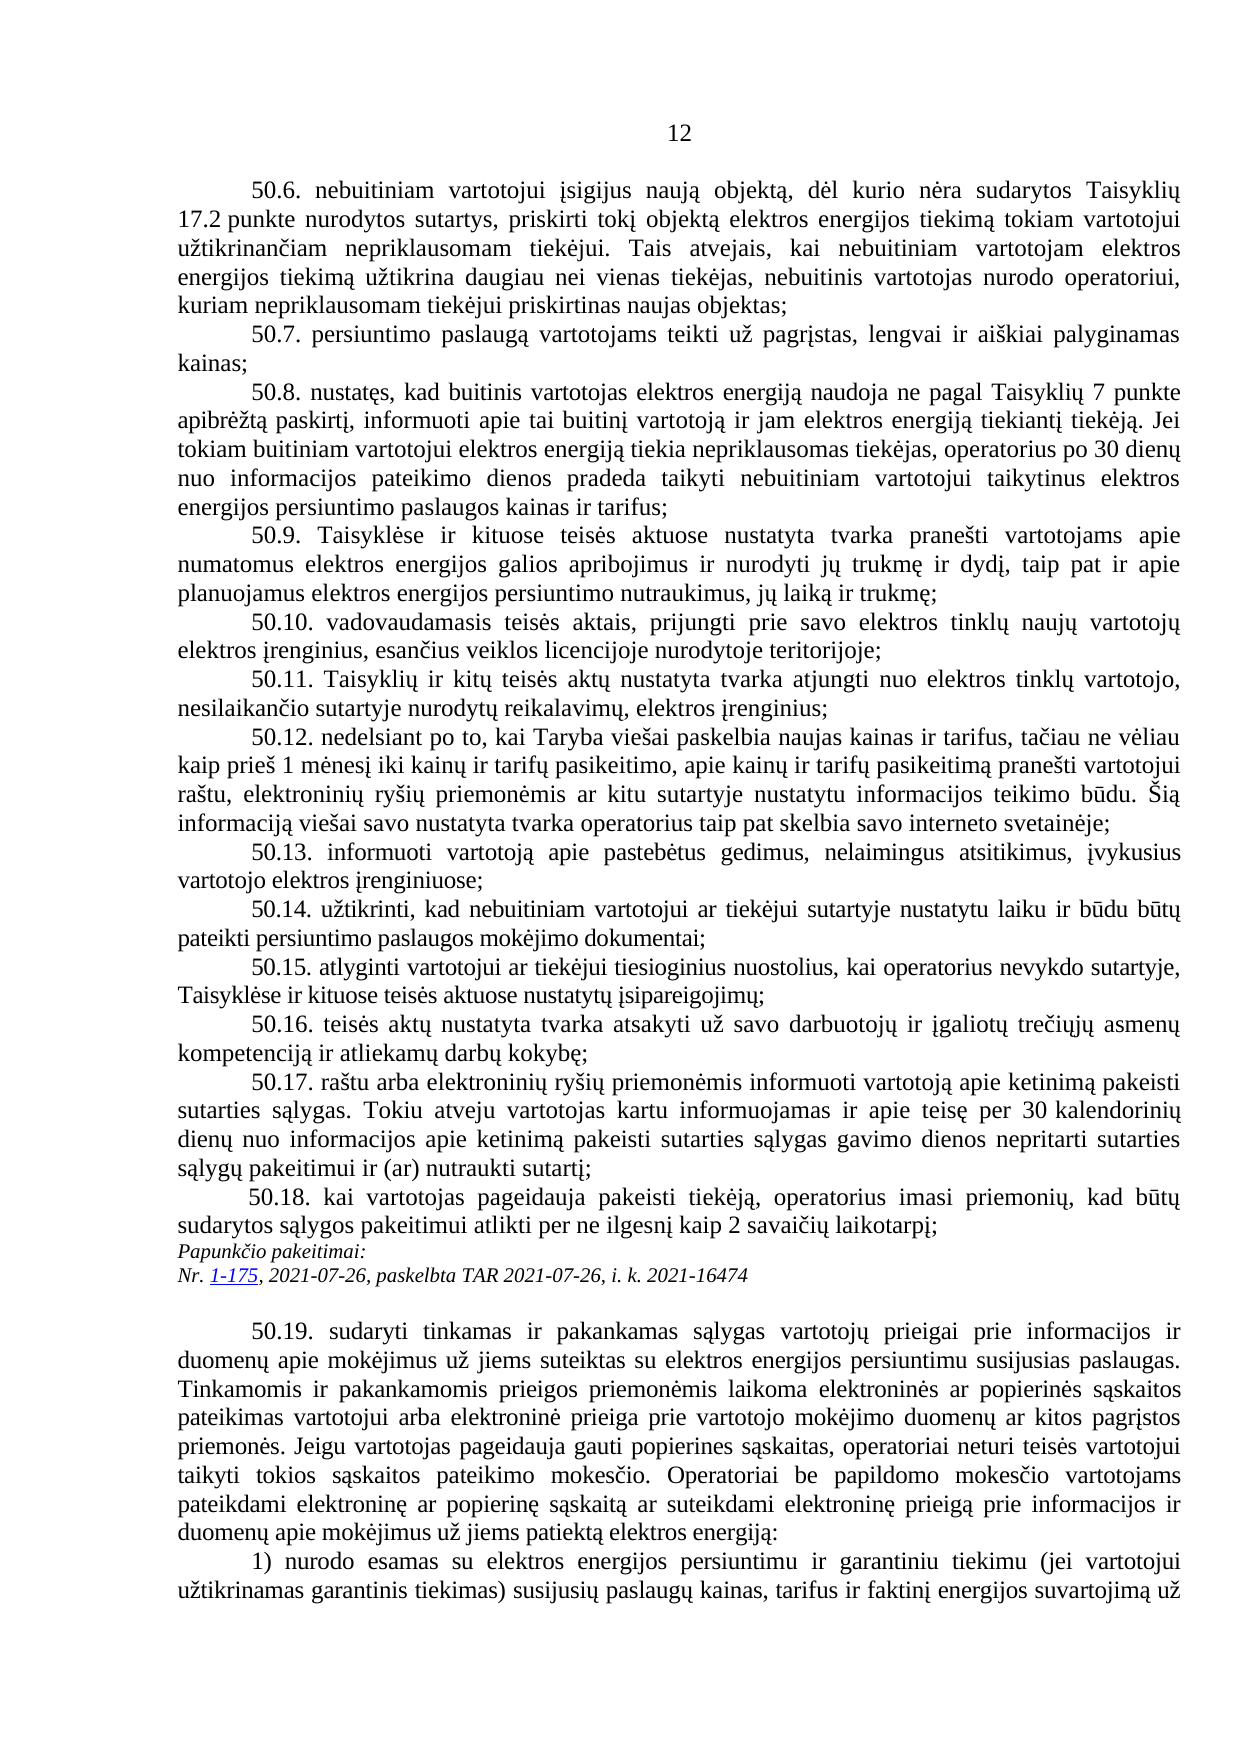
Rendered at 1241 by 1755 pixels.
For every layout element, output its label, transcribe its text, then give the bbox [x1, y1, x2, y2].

text 50.14. užtikrinti, kad nebuitiniam vartotojui ar tiekėjui sutartyje nustatytu laiku ir būdu būtų pateikti persiuntimo paslaugos mokėjimo dokumentai; [177, 894, 1181, 952]
text 50.8. nustatęs, kad buitinis vartotojas elektros energiją naudoja ne pagal Taisyklių 7 punkte apibrėžtą paskirtį, informuoti apie tai buitinį vartotoją ir jam elektros energiją tiekiantį tiekėją. Jei tokiam buitiniam vartotojui elektros energiją tiekia nepriklausomas tiekėjas, operatorius po 30 dienų nuo informacijos pateikimo dienos pradeda taikyti nebuitiniam vartotojui taikytinus elektros energijos persiuntimo paslaugos kainas ir tarifus; [177, 377, 1181, 521]
text 50.15. atlyginti vartotojui ar tiekėjui tiesioginius nuostolius, kai operatorius nevykdo sutartyje, Taisyklėse ir kituose teisės aktuose nustatytų įsipareigojimų; [177, 952, 1181, 1009]
text 50.18. kai vartotojas pageidauja pakeisti tiekėją, operatorius imasi priemonių, kad būtų sudarytos sąlygos pakeitimui atlikti per ne ilgesnį kaip 2 savaičių laikotarpį; [177, 1182, 1181, 1239]
text 50.11. Taisyklių ir kitų teisės aktų nustatyta tvarka atjungti nuo elektros tinklų vartotojo, nesilaikančio sutartyje nurodytų reikalavimų, elektros įrenginius; [177, 664, 1181, 722]
text 50.16. teisės aktų nustatyta tvarka atsakyti už savo darbuotojų ir įgaliotų trečiųjų asmenų kompetenciją ir atliekamų darbų kokybę; [177, 1009, 1181, 1067]
text 50.13. informuoti vartotoją apie pastebėtus gedimus, nelaimingus atsitikimus, įvykusius vartotojo elektros įrenginiuose; [177, 837, 1181, 894]
text 50.9. Taisyklėse ir kituose teisės aktuose nustatyta tvarka pranešti vartotojams apie numatomus elektros energijos galios apribojimus ir nurodyti jų trukmę ir dydį, taip pat ir apie planuojamus elektros energijos persiuntimo nutraukimus, jų laiką ir trukmę; [177, 521, 1181, 607]
text 50.7. persiuntimo paslaugą vartotojams teikti už pagrįstas, lengvai ir aiškiai palyginamas kainas; [177, 319, 1181, 377]
text 50.10. vadovaudamasis teisės aktais, prijungti prie savo elektros tinklų naujų vartotojų elektros įrenginius, esančius veiklos licencijoje nurodytoje teritorijoje; [177, 607, 1181, 664]
text Nr. 1-175, 2021-07-26, paskelbta TAR 2021-07-26, i. k. 2021-16474 [177, 1263, 1181, 1287]
text 50.17. raštu arba elektroninių ryšių priemonėmis informuoti vartotoją apie ketinimą pakeisti sutarties sąlygas. Tokiu atveju vartotojas kartu informuojamas ir apie teisę per 30 kalendorinių dienų nuo informacijos apie ketinimą pakeisti sutarties sąlygas gavimo dienos nepritarti sutarties sąlygų pakeitimui ir (ar) nutraukti sutartį; [177, 1067, 1181, 1182]
text 1) nurodo esamas su elektros energijos persiuntimu ir garantiniu tiekimu (jei vartotojui užtikrinamas garantinis tiekimas) susijusių paslaugų kainas, tarifus ir faktinį energijos suvartojimą už [177, 1546, 1181, 1604]
text 50.19. sudaryti tinkamas ir pakankamas sąlygas vartotojų prieigai prie informacijos ir duomenų apie mokėjimus už jiems suteiktas su elektros energijos persiuntimu susijusias paslaugas. Tinkamomis ir pakankamomis prieigos priemonėmis laikoma elektroninės ar popierinės sąskaitos pateikimas vartotojui arba elektroninė prieiga prie vartotojo mokėjimo duomenų ar kitos pagrįstos priemonės. Jeigu vartotojas pageidauja gauti popierines sąskaitas, operatoriai neturi teisės vartotojui taikyti tokios sąskaitos pateikimo mokesčio. Operatoriai be papildomo mokesčio vartotojams pateikdami elektroninę ar popierinę sąskaitą ar suteikdami elektroninę prieigą prie informacijos ir duomenų apie mokėjimus už jiems patiektą elektros energiją: [177, 1316, 1181, 1546]
text 50.12. nedelsiant po to, kai Taryba viešai paskelbia naujas kainas ir tarifus, tačiau ne vėliau kaip prieš 1 mėnesį iki kainų ir tarifų pasikeitimo, apie kainų ir tarifų pasikeitimą pranešti vartotojui raštu, elektroninių ryšių priemonėmis ar kitu sutartyje nustatytu informacijos teikimo būdu. Šią informaciją viešai savo nustatyta tvarka operatorius taip pat skelbia savo interneto svetainėje; [177, 722, 1181, 837]
text Papunkčio pakeitimai: [177, 1239, 1181, 1263]
text 50.6. nebuitiniam vartotojui įsigijus naują objektą, dėl kurio nėra sudarytos Taisyklių 17.2 punkte nurodytos sutartys, priskirti tokį objektą elektros energijos tiekimą tokiam vartotojui užtikrinančiam nepriklausomam tiekėjui. Tais atvejais, kai nebuitiniam vartotojam elektros energijos tiekimą užtikrina daugiau nei vienas tiekėjas, nebuitinis vartotojas nurodo operatoriui, kuriam nepriklausomam tiekėjui priskirtinas naujas objektas; [177, 176, 1181, 319]
